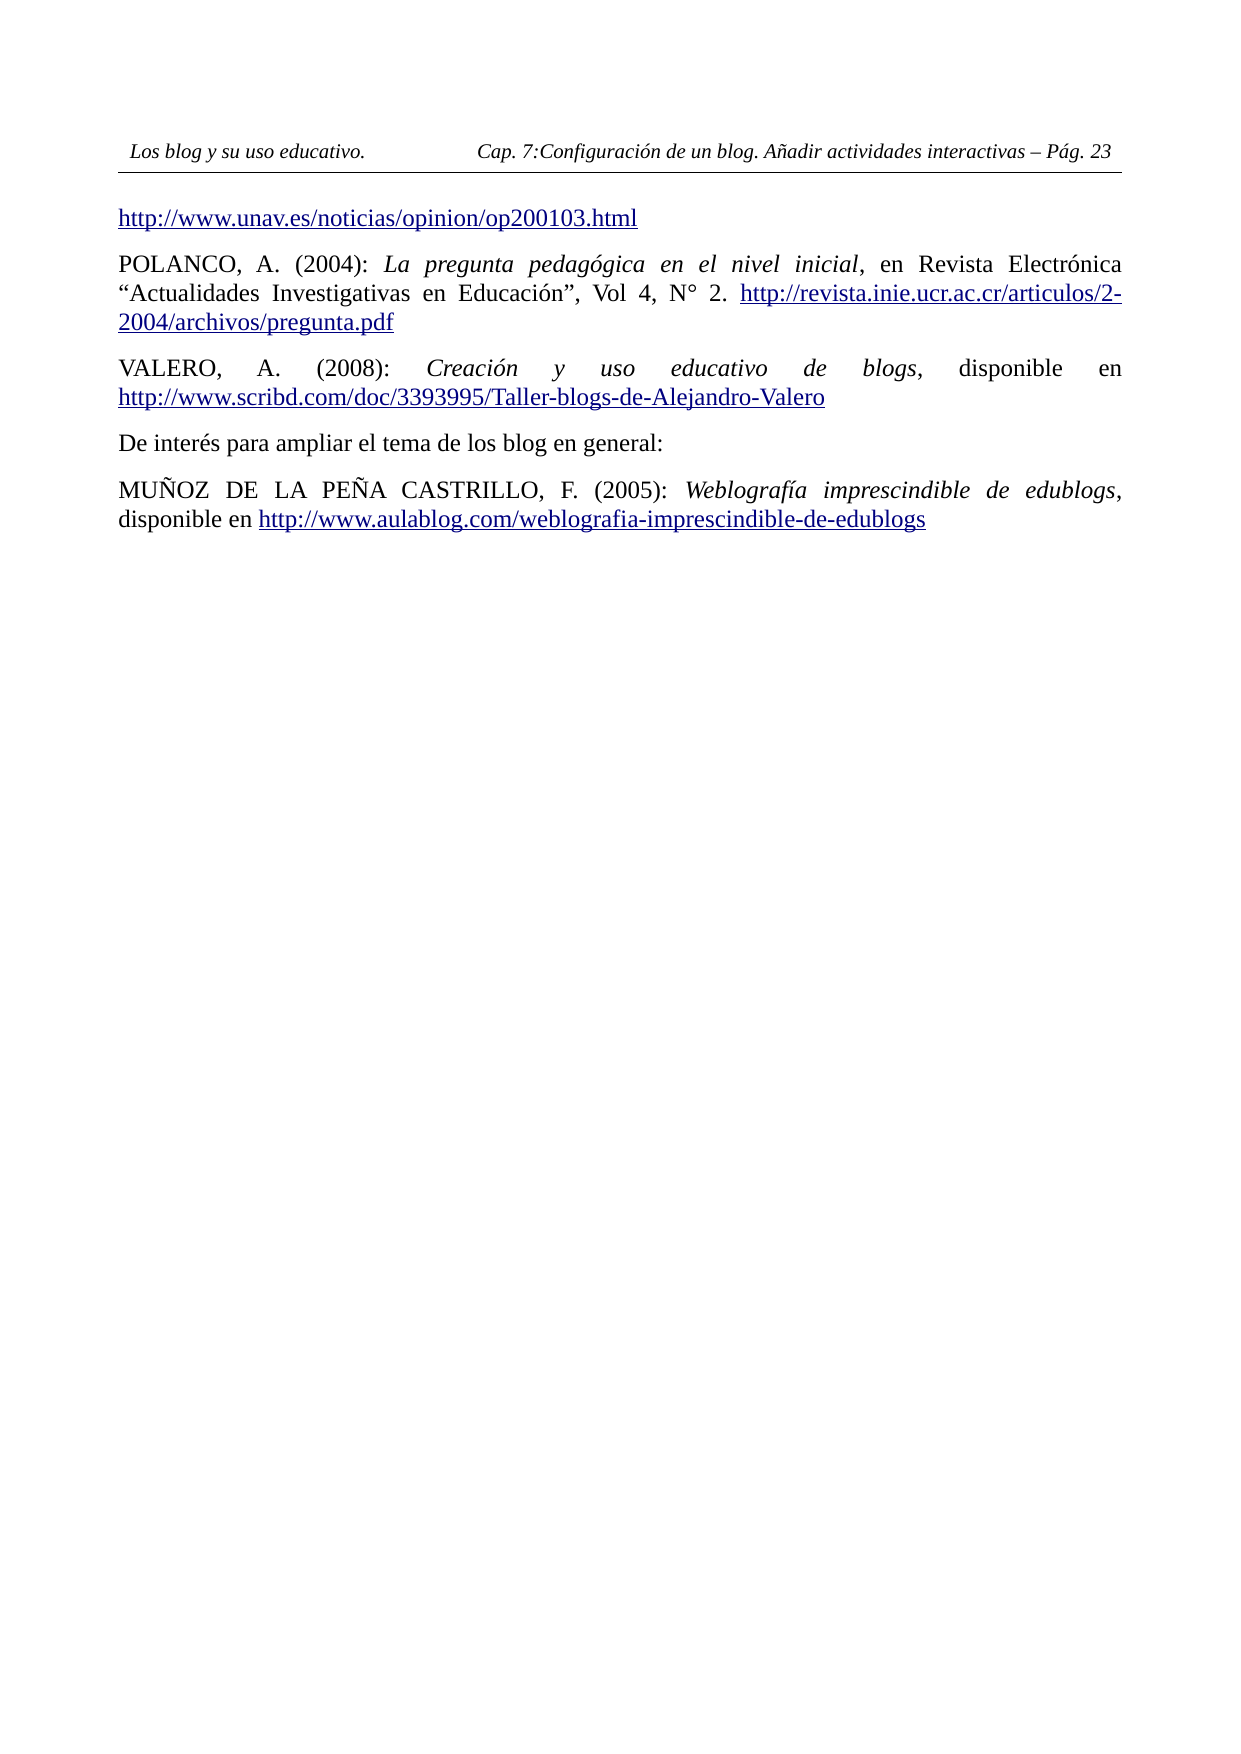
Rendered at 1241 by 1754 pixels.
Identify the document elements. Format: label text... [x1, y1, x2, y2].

text http://www.unav.es/noticias/opinion/op200103.html [118, 203, 1122, 232]
text MUÑOZ DE LA PEÑA CASTRILLO, F. (2005): Weblografía imprescindible de edublogs, disponible en http://www.aulablog.com/weblografia-imprescindible-de-edublogs [118, 475, 1122, 532]
text De interés para ampliar el tema de los blog en general: [118, 428, 1122, 457]
text POLANCO, A. (2004): La pregunta pedagógica en el nivel inicial, en Revista Electrónica “Actualidades Investigativas en Educación”, Vol 4, N° 2. http://revista.inie.ucr.ac.cr/articulos/2-2004/archivos/pregunta.pdf [118, 249, 1122, 336]
text VALERO, A. (2008): Creación y uso educativo de blogs, disponible en http://www.scribd.com/doc/3393995/Taller-blogs-de-Alejandro-Valero [118, 353, 1122, 411]
